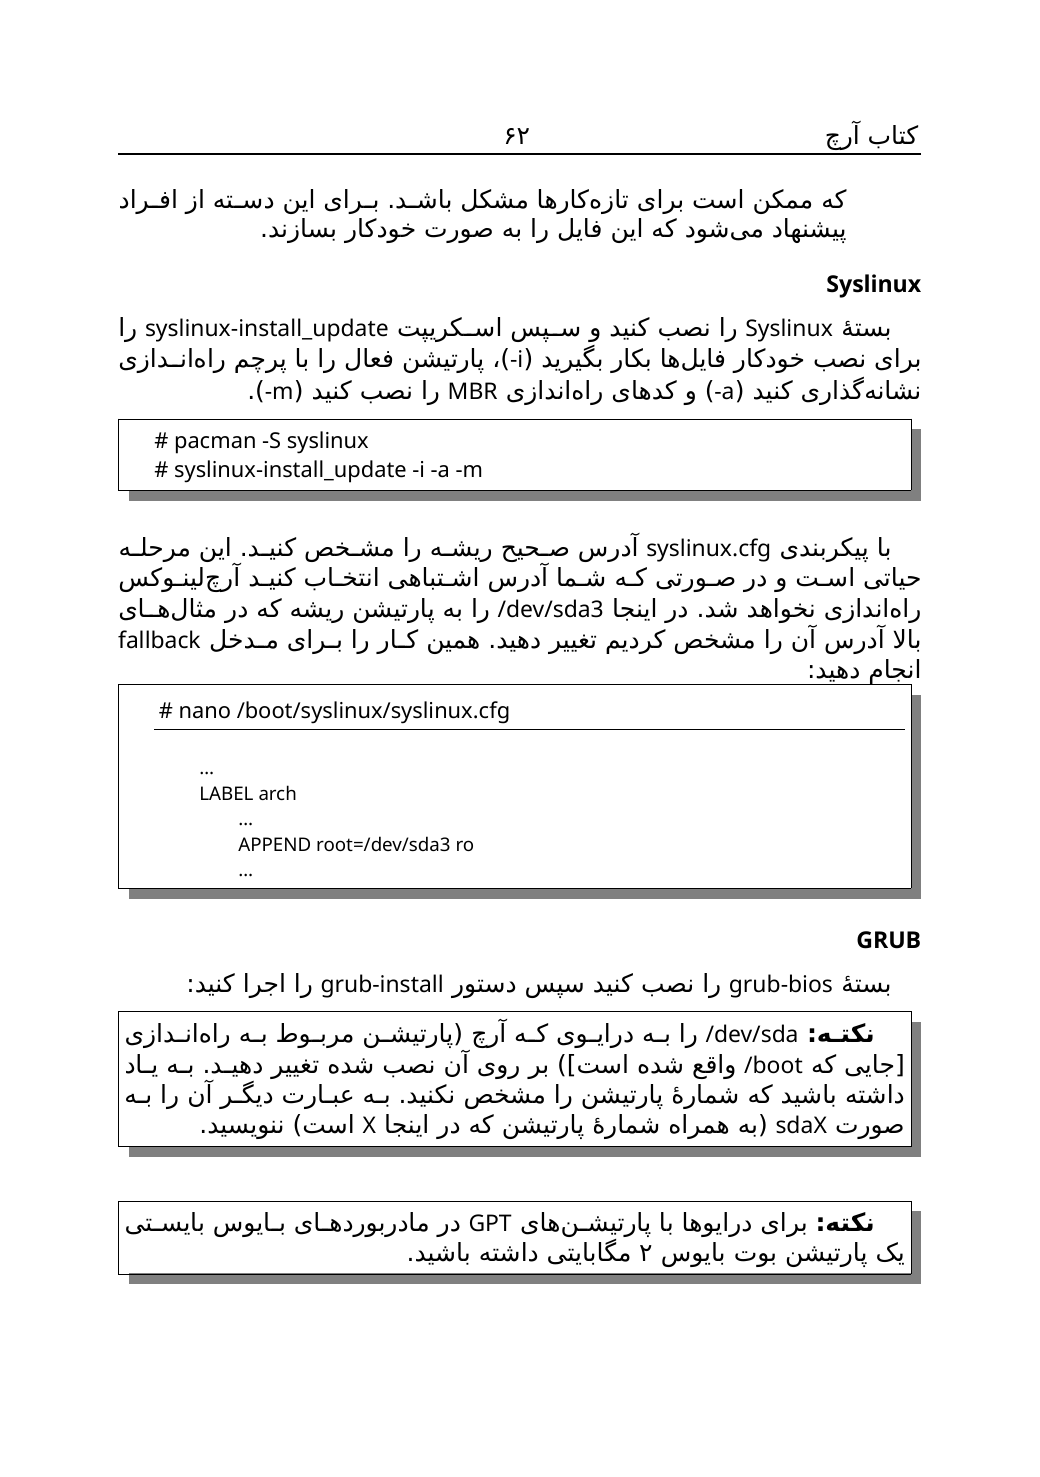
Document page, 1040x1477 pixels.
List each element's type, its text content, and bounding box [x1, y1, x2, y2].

list GRUB: یک برنامهٔ بال و پر دار که پشتیبانی بهتری از حالات مختلف دارد. فایل پیکربندی آن شباهت زیادی به یک زبان اسکریپت‌نویسی دارد که ممکن است برای تازه‌کارها مشکل باشد. برای این دسته از افراد پیشنهاد می‌شود که این فایل را به صورت خودکار بسازند. [118, 185, 884, 243]
text بستهٔ grub-bios را نصب کنید سپس دستور grub-install را اجرا کنید: [118, 968, 921, 999]
text بستهٔ Syslinux را نصب کنید و سپس اسکریپت syslinux-install_update را برای نصب خودکار فایل‌ها بکار بگیرید (‎-i)، پارتیشن فعال را با پرچم راه‌اندازی نشانه‌گذاری کنید (‎-a) و کدهای راه‌اندازی MBR را نصب کنید (‎-m). [118, 312, 921, 406]
table_header نکته: برای درایوها با پارتیشن‌های GPT در مادربوردهای بایوس بایستی یک پارتیشن بوت بایوس ۲ مگابایتی داشته باشید. [119, 1202, 911, 1273]
table_header نکته: ‎/dev/sda را به درایوی که آرچ (پارتیشن مربوط به راه‌اندازی [‎جایی که ‎/boot واقع شده است]) بر روی آن نصب شده تغییر دهید. به یاد داشته باشید که شمارهٔ پارتیشن را مشخص نکنید. به عبارت دیگر آن را به صورت sdaX (به همراه شمارهٔ پارتیشن که در اینجا X است) ننویسید. [119, 1012, 911, 1146]
subtitle GRUB [118, 924, 921, 955]
text با پیکربندی syslinux.cfg آدرس صحیح ریشه را مشخص کنید. این مرحله حیاتی است و در صورتی که شما آدرس اشتباهی انتخاب کنید آرچ‌لینوکس راه‌اندازی نخواهد شد. در اینجا ‎/dev/sda3 را به پارتیشن ریشه که در مثال‌های بالا آدرس آن را مشخص کردیم تغییر دهید. همین کار را برای مدخل fallback انجام دهید: [118, 532, 921, 684]
subtitle Syslinux [118, 268, 921, 300]
table_header # nano /boot/syslinux/syslinux.cfg … LABEL arch … APPEND root=/dev/sda3 ro … [119, 685, 911, 888]
table_header # pacman -S syslinux # syslinux-install_update -i -a -m [119, 420, 911, 490]
